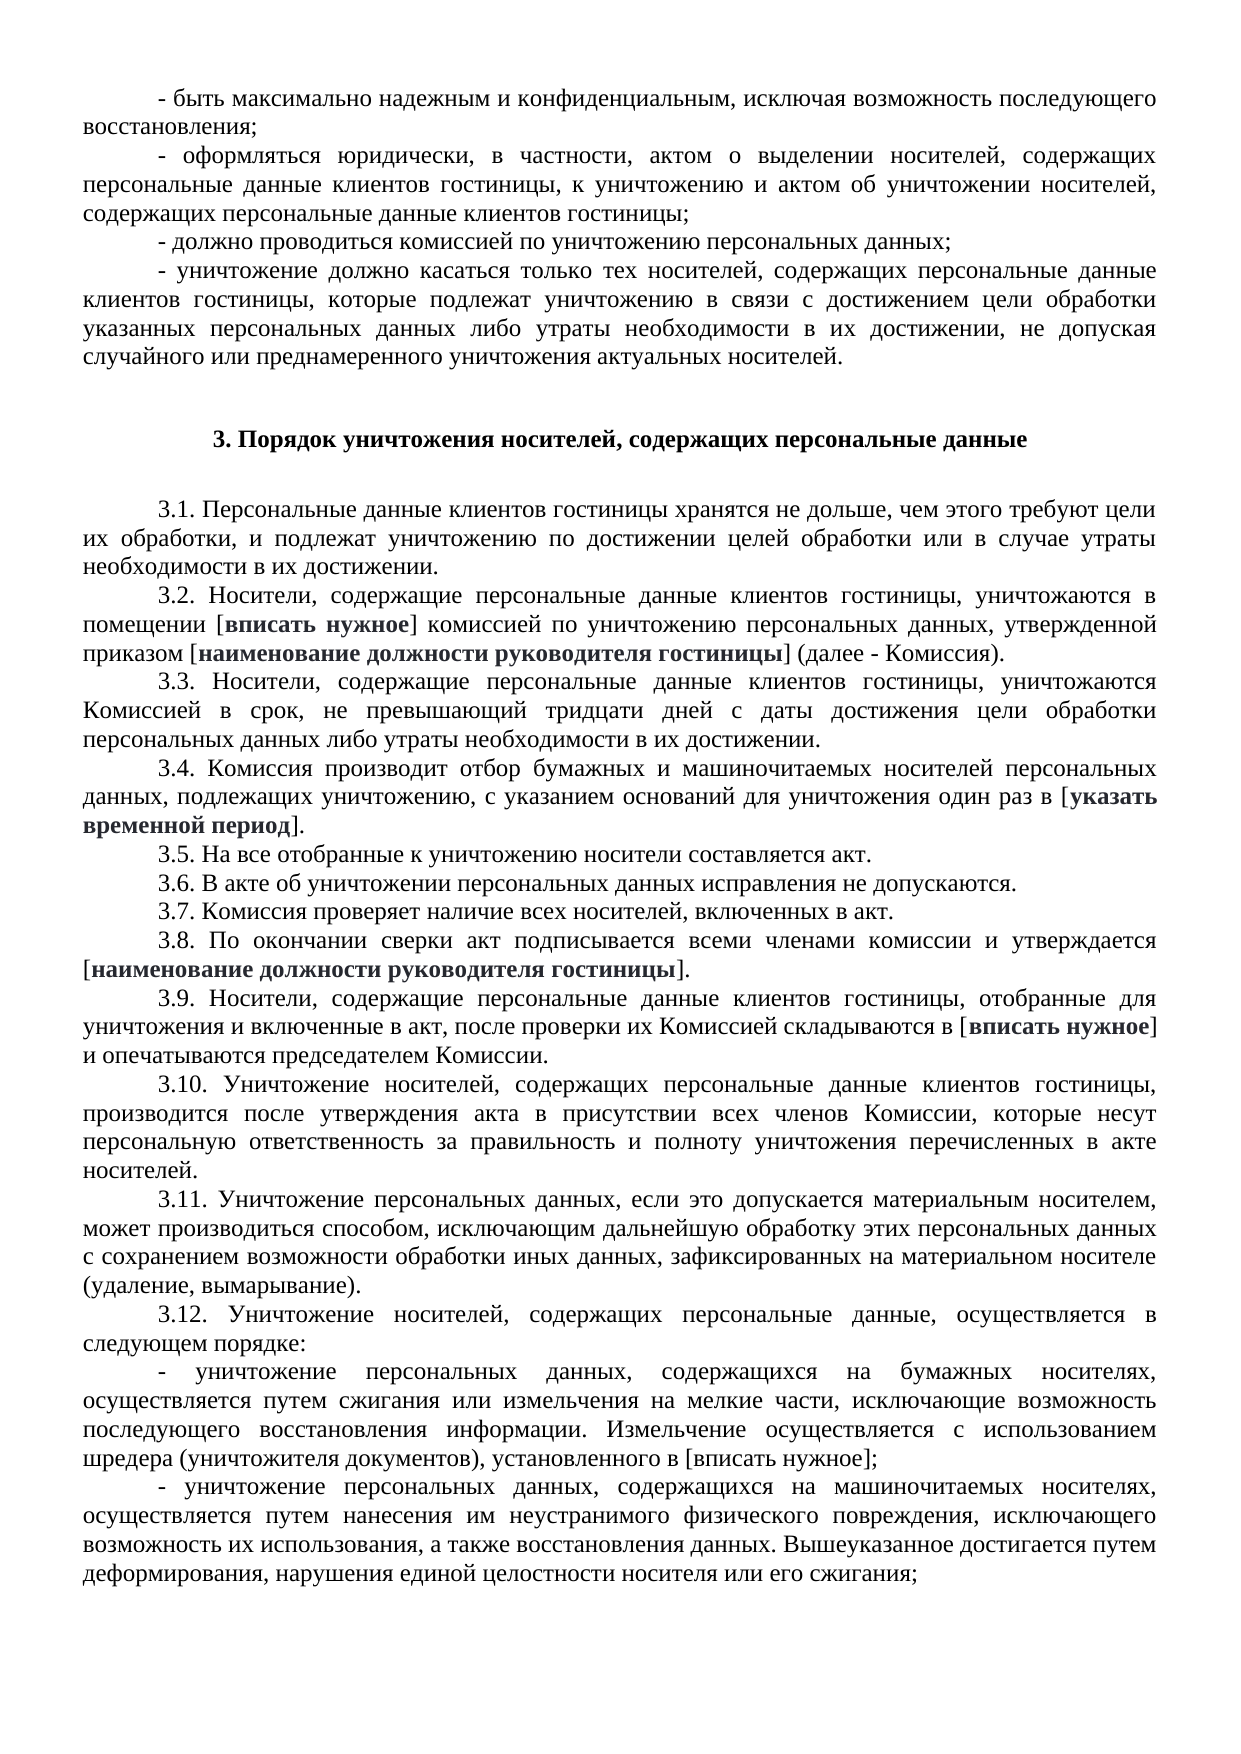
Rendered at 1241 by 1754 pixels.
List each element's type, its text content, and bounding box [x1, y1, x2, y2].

subtitle 3. Порядок уничтожения носителей, содержащих персональные данные [83, 424, 1157, 453]
text - уничтожение персональных данных, содержащихся на машиночитаемых носителях, осуществляется путем нанесения им неустранимого физического повреждения, исключающего возможность их использования, а также восстановления данных. Вышеуказанное достигается путем деформирования, нарушения единой целостности носителя или его сжигания; [83, 1471, 1157, 1586]
text 3.8. По окончании сверки акт подписывается всеми членами комиссии и утверждается [наименование должности руководителя гостиницы]. [83, 925, 1157, 983]
text 3.5. На все отобранные к уничтожению носители составляется акт. [83, 839, 1157, 868]
text 3.12. Уничтожение носителей, содержащих персональные данные, осуществляется в следующем порядке: [83, 1299, 1157, 1356]
text - должно проводиться комиссией по уничтожению персональных данных; [83, 226, 1157, 255]
text 3.2. Носители, содержащие персональные данные клиентов гостиницы, уничтожаются в помещении [вписать нужное] комиссией по уничтожению персональных данных, утвержденной приказом [наименование должности руководителя гостиницы] (далее - Комиссия). [83, 580, 1157, 666]
text - уничтожение персональных данных, содержащихся на бумажных носителях, осуществляется путем сжигания или измельчения на мелкие части, исключающие возможность последующего восстановления информации. Измельчение осуществляется с использованием шредера (уничтожителя документов), установленного в [вписать нужное]; [83, 1356, 1157, 1471]
text 3.7. Комиссия проверяет наличие всех носителей, включенных в акт. [83, 896, 1157, 925]
text 3.1. Персональные данные клиентов гостиницы хранятся не дольше, чем этого требуют цели их обработки, и подлежат уничтожению по достижении целей обработки или в случае утраты необходимости в их достижении. [83, 494, 1157, 580]
text 3.6. В акте об уничтожении персональных данных исправления не допускаются. [83, 868, 1157, 896]
text 3.10. Уничтожение носителей, содержащих персональные данные клиентов гостиницы, производится после утверждения акта в присутствии всех членов Комиссии, которые несут персональную ответственность за правильность и полноту уничтожения перечисленных в акте носителей. [83, 1069, 1157, 1184]
text 3.4. Комиссия производит отбор бумажных и машиночитаемых носителей персональных данных, подлежащих уничтожению, с указанием оснований для уничтожения один раз в [указать временной период]. [83, 753, 1157, 839]
text - оформляться юридически, в частности, актом о выделении носителей, содержащих персональные данные клиентов гостиницы, к уничтожению и актом об уничтожении носителей, содержащих персональные данные клиентов гостиницы; [83, 140, 1157, 226]
text 3.3. Носители, содержащие персональные данные клиентов гостиницы, уничтожаются Комиссией в срок, не превышающий тридцати дней с даты достижения цели обработки персональных данных либо утраты необходимости в их достижении. [83, 666, 1157, 753]
text - быть максимально надежным и конфиденциальным, исключая возможность последующего восстановления; [83, 83, 1157, 140]
text - уничтожение должно касаться только тех носителей, содержащих персональные данные клиентов гостиницы, которые подлежат уничтожению в связи с достижением цели обработки указанных персональных данных либо утраты необходимости в их достижении, не допуская случайного или преднамеренного уничтожения актуальных носителей. [83, 255, 1157, 370]
text 3.9. Носители, содержащие персональные данные клиентов гостиницы, отобранные для уничтожения и включенные в акт, после проверки их Комиссией складываются в [вписать нужное] и опечатываются председателем Комиссии. [83, 983, 1157, 1069]
text 3.11. Уничтожение персональных данных, если это допускается материальным носителем, может производиться способом, исключающим дальнейшую обработку этих персональных данных с сохранением возможности обработки иных данных, зафиксированных на материальном носителе (удаление, вымарывание). [83, 1184, 1157, 1299]
